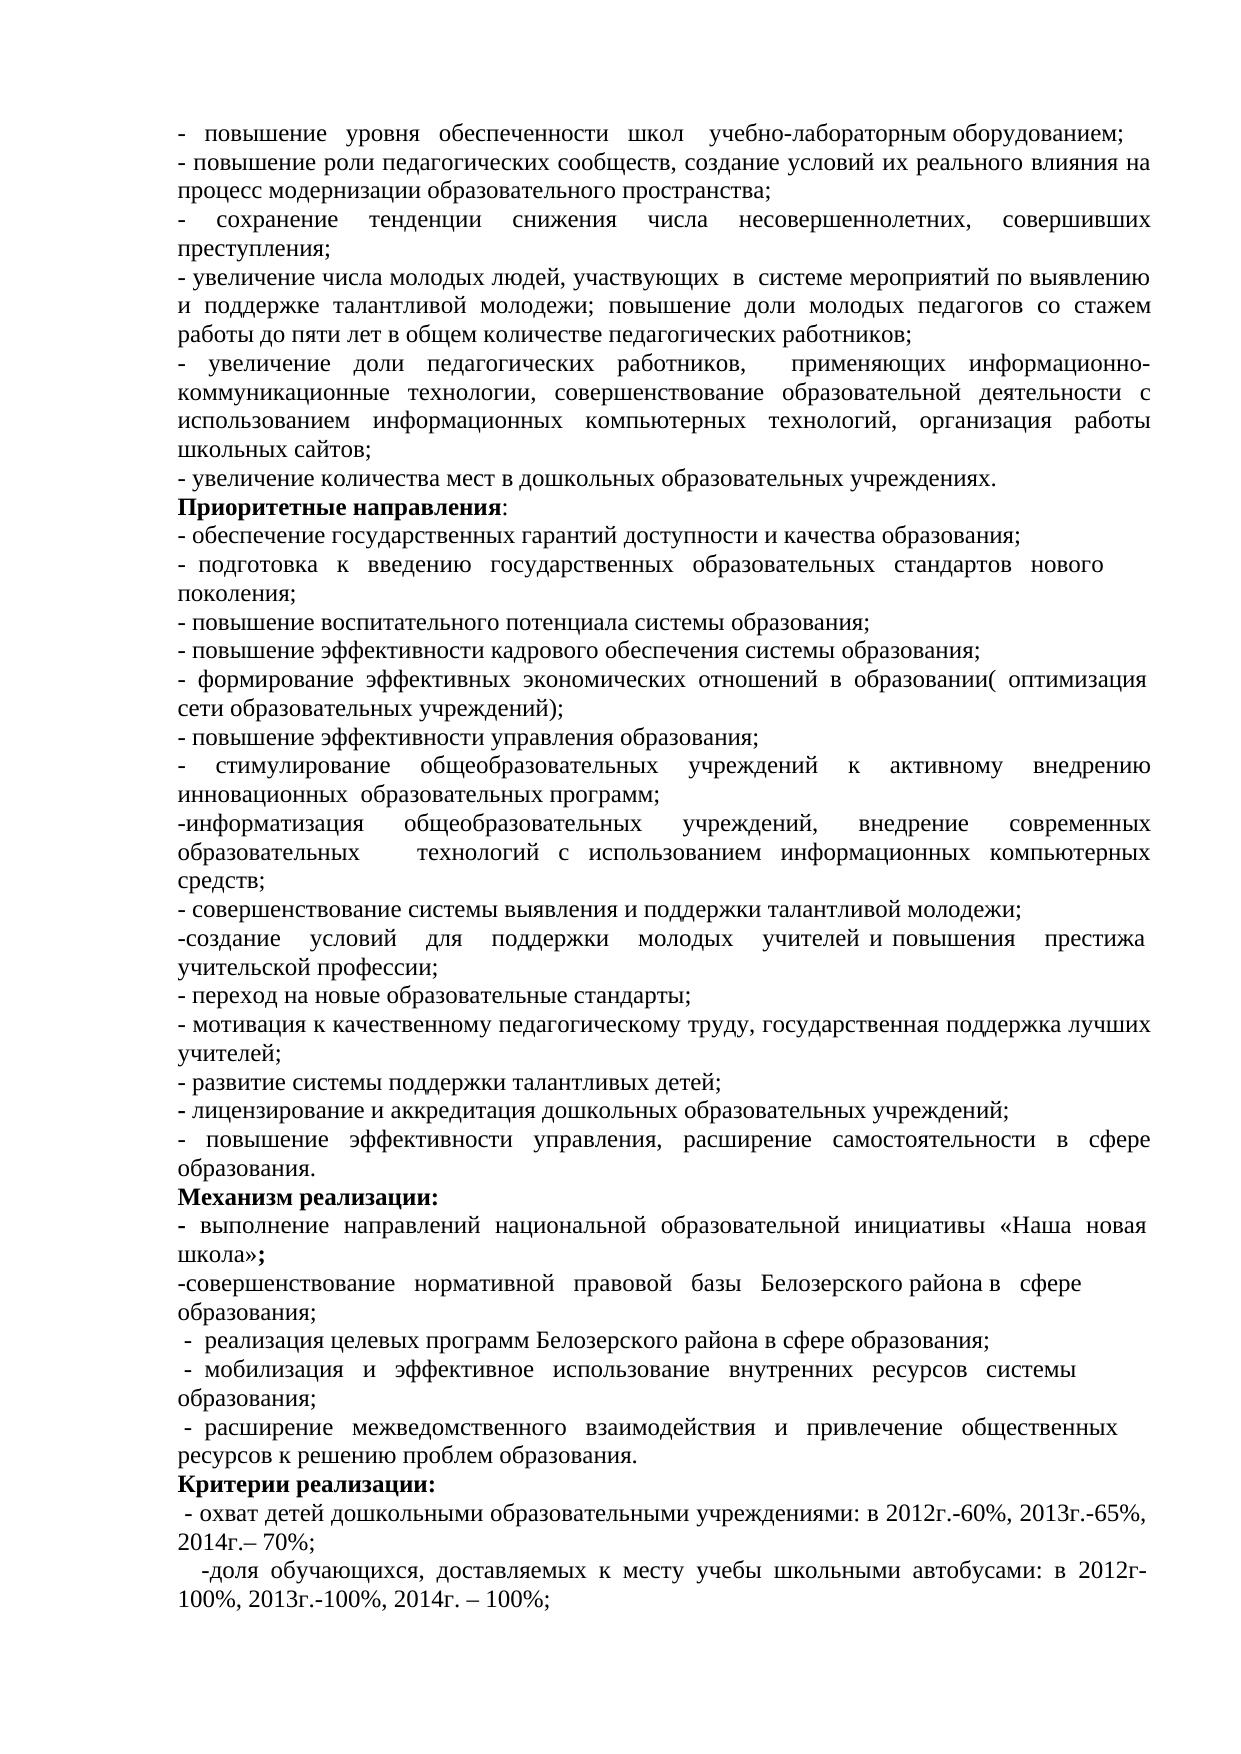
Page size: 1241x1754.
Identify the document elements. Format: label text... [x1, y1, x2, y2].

text Критерии реализации: [177, 1469, 1147, 1498]
text - выполнение направлений национальной образовательной инициативы «Наша новая школа»; [177, 1211, 1147, 1268]
text - увеличение доли педагогических работников, применяющих информационно-коммуникационные технологии, совершенствование образовательной деятельности с использованием информационных компьютерных технологий, организация работы школьных сайтов; [177, 348, 1152, 463]
text - повышение эффективности управления, расширение самостоятельности в сфере образования. [177, 1124, 1152, 1182]
text - увеличение количества мест в дошкольных образовательных учреждениях. [177, 463, 1147, 492]
text - развитие системы поддержки талантливых детей; [177, 1067, 1152, 1096]
text - увеличение числа молодых людей, участвующих в системе мероприятий по выявлению и поддержке талантливой молодежи; повышение доли молодых педагогов со стажем работы до пяти лет в общем количестве педагогических работников; [177, 262, 1152, 348]
text - реализация целевых программ Белозерского района в сфере образования; [177, 1326, 1147, 1354]
text - подготовка к введению государственных образовательных стандартов нового [177, 549, 1147, 578]
text - лицензирование и аккредитация дошкольных образовательных учреждений; [177, 1096, 1152, 1124]
text - переход на новые образовательные стандарты; [177, 981, 1147, 1009]
text - повышение воспитательного потенциала системы образования; [177, 607, 1147, 636]
text - мобилизация и эффективное использование внутренних ресурсов системы [177, 1354, 1147, 1383]
text -информатизация общеобразовательных учреждений, внедрение современных образовательных технологий с использованием информационных компьютерных средств; [177, 808, 1152, 894]
text - совершенствование системы выявления и поддержки талантливой молодежи; [177, 894, 1147, 923]
text - охват детей дошкольными образовательными учреждениями: в 2012г.-60%, 2013г.-65%, 2014г.– 70%; [177, 1498, 1147, 1556]
text - повышение уровня обеспеченности школ учебно-лабораторным оборудованием; [177, 118, 1152, 147]
text образования; [177, 1383, 1147, 1412]
text - формирование эффективных экономических отношений в образовании( оптимизация сети образовательных учреждений); [177, 664, 1147, 722]
text поколения; [177, 578, 1147, 607]
text -доля обучающихся, доставляемых к месту учебы школьными автобусами: в 2012г-100%, 2013г.-100%, 2014г. – 100%; [177, 1556, 1147, 1613]
text - стимулирование общеобразовательных учреждений к активному внедрению инновационных образовательных программ; [177, 751, 1152, 808]
text - повышение эффективности управления образования; [177, 722, 1147, 751]
text Приоритетные направления: [177, 492, 1147, 521]
text Механизм реализации: [177, 1182, 1147, 1211]
text - расширение межведомственного взаимодействия и привлечение общественных [177, 1412, 1147, 1441]
text - мотивация к качественному педагогическому труду, государственная поддержка лучших учителей; [177, 1009, 1152, 1067]
text - сохранение тенденции снижения числа несовершеннолетних, совершивших преступления; [177, 204, 1152, 262]
text -создание условий для поддержки молодых учителей и повышения престижа учительской профессии; [177, 923, 1147, 981]
text -совершенствование нормативной правовой базы Белозерского района в сфере [177, 1268, 1147, 1297]
text ресурсов к решению проблем образования. [177, 1441, 1147, 1469]
text - обеспечение государственных гарантий доступности и качества образования; [177, 521, 1147, 549]
text - повышение эффективности кадрового обеспечения системы образования; [177, 636, 1147, 664]
text - повышение роли педагогических сообществ, создание условий их реального влияния на процесс модернизации образовательного пространства; [177, 147, 1152, 204]
text образования; [177, 1297, 1147, 1326]
